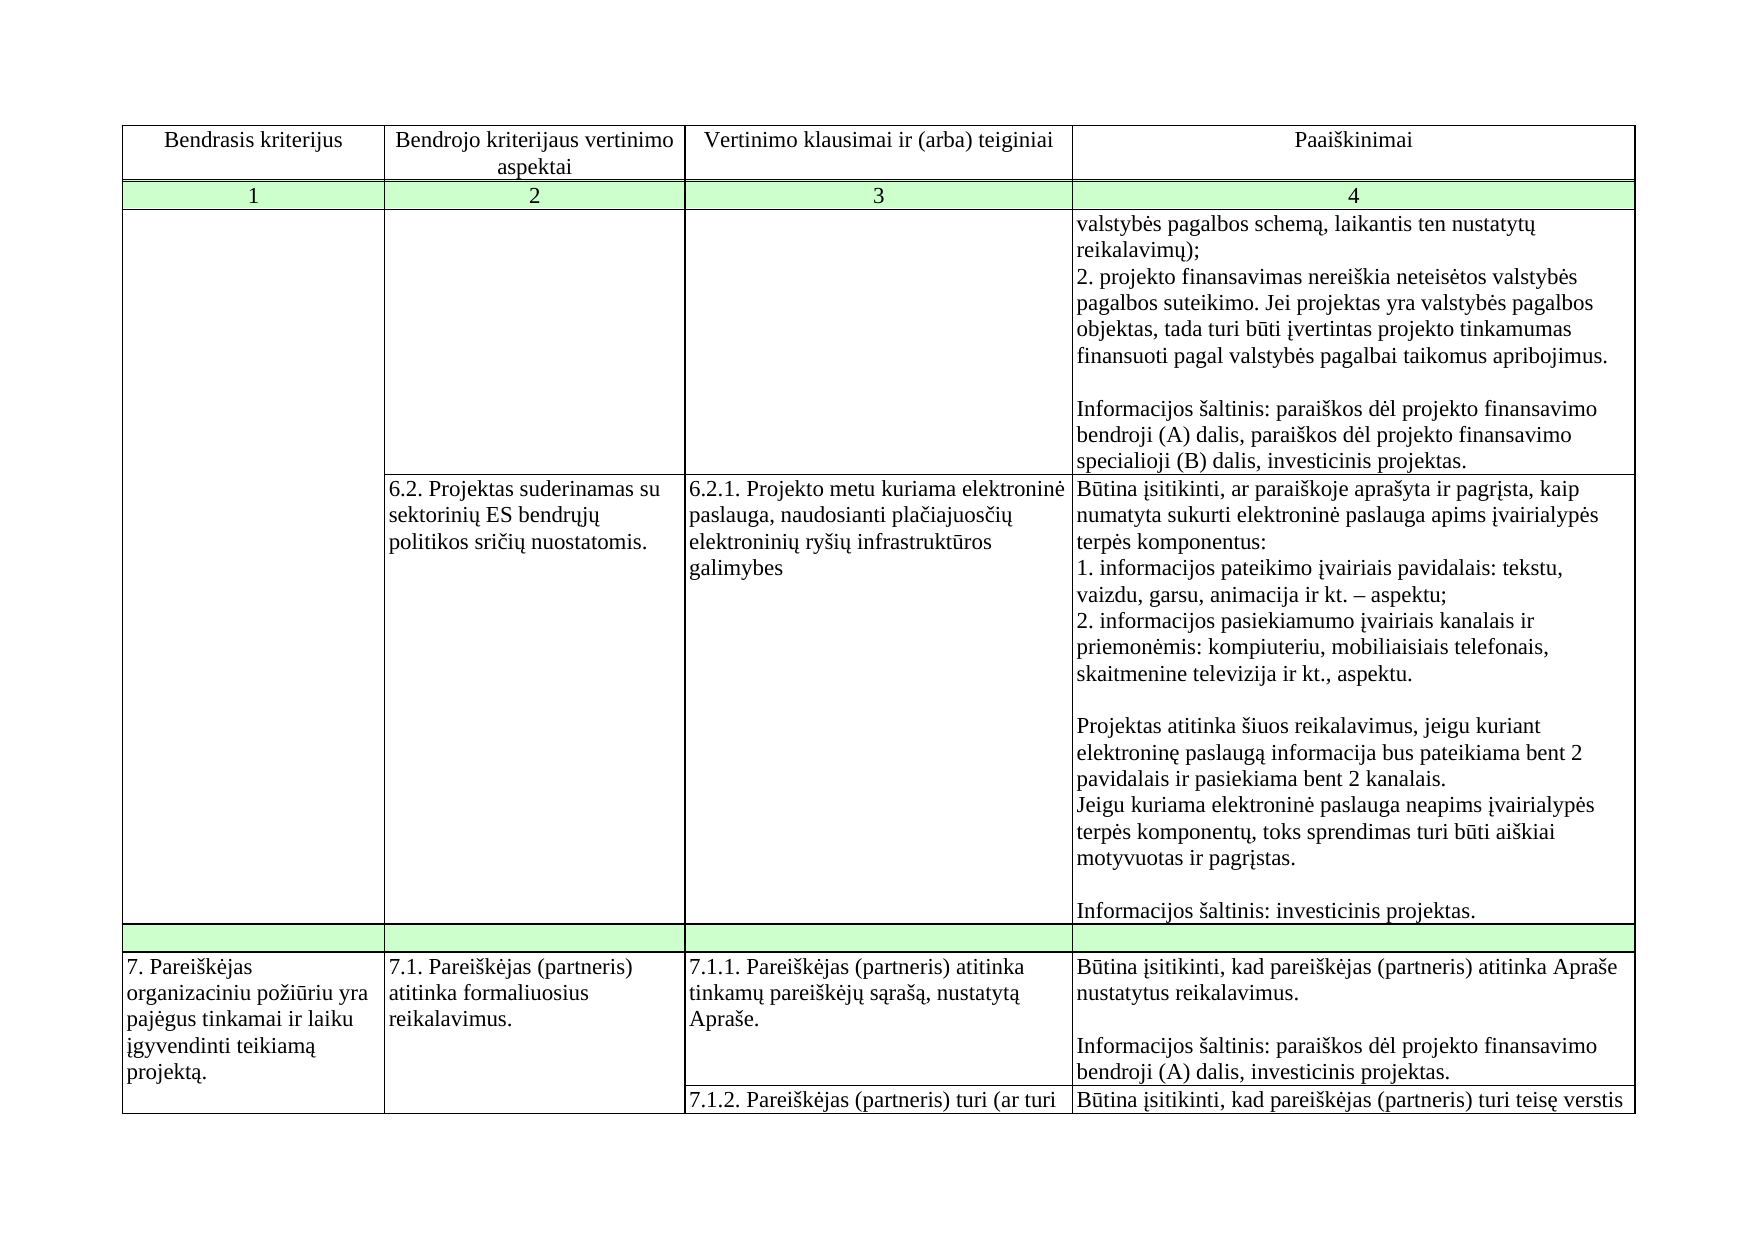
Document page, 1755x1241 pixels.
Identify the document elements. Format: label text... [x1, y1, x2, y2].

table_cell 2 [385, 182, 684, 208]
table_cell valstybės pagalbos schemą, laikantis ten nustatytų reikalavimų); 2. projekto finansavimas nereiškia neteisėtos valstybės pagalbos suteikimo. Jei projektas yra valstybės pagalbos objektas, tada turi būti įvertintas projekto tinkamumas finansuoti pagal valstybės pagalbai taikomus apribojimus. Informacijos šaltinis: paraiškos dėl projekto finansavimo bendroji (A) dalis, paraiškos dėl projekto finansavimo specialioji (B) dalis, investicinis projektas. [1073, 210, 1634, 474]
table_cell 4 [1073, 182, 1634, 208]
table_cell [123, 210, 384, 923]
table_cell 7. Pareiškėjas organizaciniu požiūriu yra pajėgus tinkamai ir laiku įgyvendinti teikiamą projektą. [123, 953, 384, 1112]
table_cell Būtina įsitikinti, kad pareiškėjas (partneris) atitinka Apraše nustatytus reikalavimus. Informacijos šaltinis: paraiškos dėl projekto finansavimo bendroji (A) dalis, investicinis projektas. [1073, 953, 1634, 1084]
table_cell [385, 925, 684, 951]
table_cell Būtina įsitikinti, kad pareiškėjas (partneris) turi teisę verstis [1073, 1086, 1634, 1112]
table_cell 3 [686, 182, 1072, 208]
table_header Vertinimo klausimai ir (arba) teiginiai [686, 126, 1072, 179]
table_cell 7.1.2. Pareiškėjas (partneris) turi (ar turi [686, 1086, 1072, 1112]
table_header Bendrasis kriterijus [123, 126, 384, 179]
table_cell [686, 210, 1072, 474]
table_cell 7.1. Pareiškėjas (partneris) atitinka formaliuosius reikalavimus. [385, 953, 684, 1112]
table_cell 1 [123, 182, 384, 208]
table_cell [123, 925, 384, 951]
table_header Bendrojo kriterijaus vertinimo aspektai [385, 126, 684, 179]
table_cell [1073, 925, 1634, 951]
table_cell [686, 925, 1072, 951]
table_header Paaiškinimai [1073, 126, 1634, 179]
table_cell 6.2. Projektas suderinamas su sektorinių ES bendrųjų politikos sričių nuostatomis. [385, 475, 684, 923]
table_cell 7.1.1. Pareiškėjas (partneris) atitinka tinkamų pareiškėjų sąrašą, nustatytą Apraše. [686, 953, 1072, 1084]
table_cell [385, 210, 684, 474]
table_cell Būtina įsitikinti, ar paraiškoje aprašyta ir pagrįsta, kaip numatyta sukurti elektroninė paslauga apims įvairialypės terpės komponentus: 1. informacijos pateikimo įvairiais pavidalais: tekstu, vaizdu, garsu, animacija ir kt. – aspektu; 2. informacijos pasiekiamumo įvairiais kanalais ir priemonėmis: kompiuteriu, mobiliaisiais telefonais, skaitmenine televizija ir kt., aspektu. Projektas atitinka šiuos reikalavimus, jeigu kuriant elektroninę paslaugą informacija bus pateikiama bent 2 pavidalais ir pasiekiama bent 2 kanalais. Jeigu kuriama elektroninė paslauga neapims įvairialypės terpės komponentų, toks sprendimas turi būti aiškiai motyvuotas ir pagrįstas. Informacijos šaltinis: investicinis projektas. [1073, 475, 1634, 923]
table_cell 6.2.1. Projekto metu kuriama elektroninė paslauga, naudosianti plačiajuosčių elektroninių ryšių infrastruktūros galimybes [686, 475, 1072, 923]
